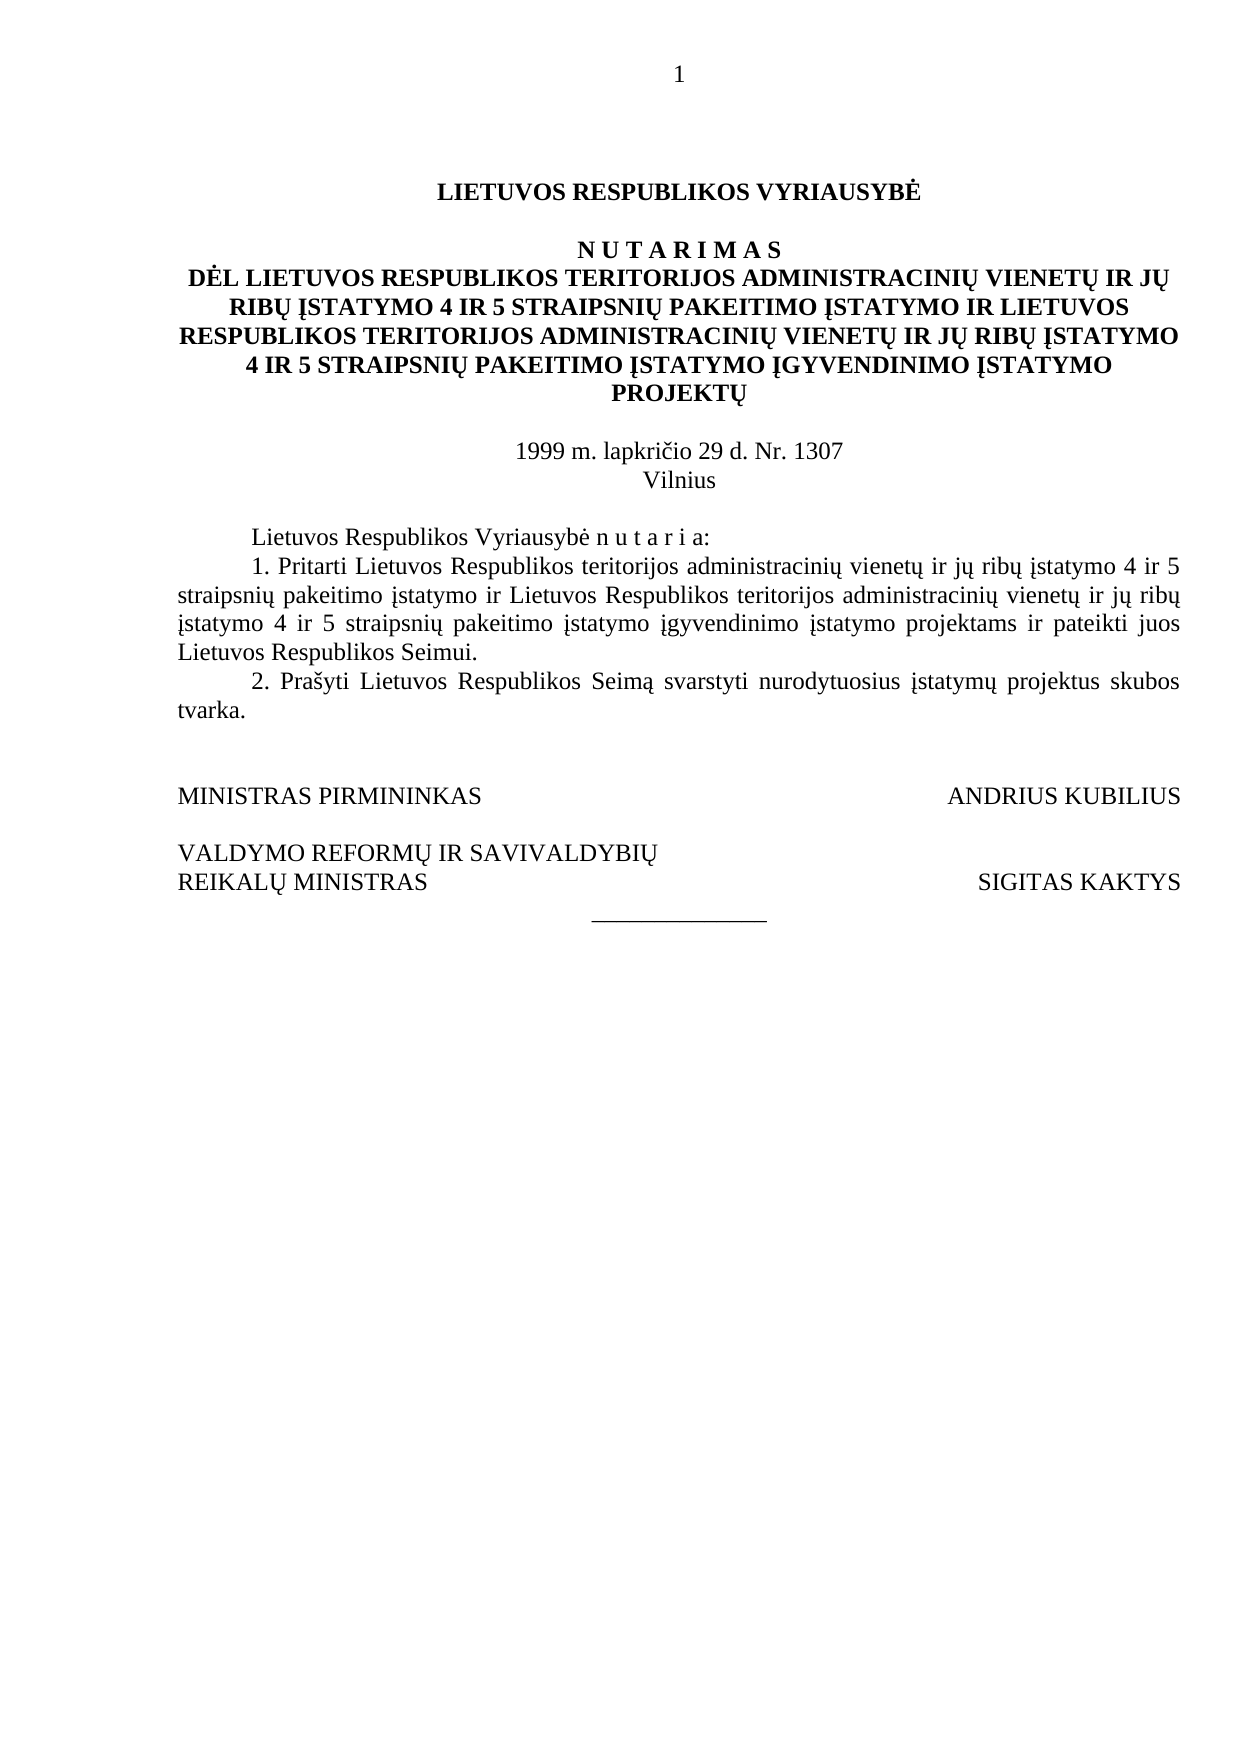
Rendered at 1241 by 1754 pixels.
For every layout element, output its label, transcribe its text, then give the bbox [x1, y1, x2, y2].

text 1999 m. lapkričio 29 d. Nr. 1307 [177, 436, 1181, 465]
text ______________ [177, 896, 1181, 925]
text Vilnius [177, 465, 1181, 493]
text LIETUVOS RESPUBLIKOS VYRIAUSYBĖ [177, 177, 1181, 206]
text 2. Prašyti Lietuvos Respublikos Seimą svarstyti nurodytuosius įstatymų projektus skubos tvarka. [177, 666, 1181, 723]
text 1. Pritarti Lietuvos Respublikos teritorijos administracinių vienetų ir jų ribų įstatymo 4 ir 5 straipsnių pakeitimo įstatymo ir Lietuvos Respublikos teritorijos administracinių vienetų ir jų ribų įstatymo 4 ir 5 straipsnių pakeitimo įstatymo įgyvendinimo įstatymo projektams ir pateikti juos Lietuvos Respublikos Seimui. [177, 551, 1181, 666]
text REIKALŲ MINISTRAS SIGITAS KAKTYS [177, 867, 1181, 896]
text MINISTRAS PIRMININKAS ANDRIUS KUBILIUS [177, 781, 1181, 810]
text N U T A R I M A S [177, 235, 1181, 263]
text VALDYMO REFORMŲ IR SAVIVALDYBIŲ [177, 838, 1181, 867]
text DĖL LIETUVOS RESPUBLIKOS TERITORIJOS ADMINISTRACINIŲ VIENETŲ IR JŲ RIBŲ ĮSTATYMO 4 IR 5 STRAIPSNIŲ PAKEITIMO ĮSTATYMO IR LIETUVOS RESPUBLIKOS TERITORIJOS ADMINISTRACINIŲ VIENETŲ IR JŲ RIBŲ ĮSTATYMO 4 IR 5 STRAIPSNIŲ PAKEITIMO ĮSTATYMO ĮGYVENDINIMO ĮSTATYMO PROJEKTŲ [177, 263, 1181, 407]
text Lietuvos Respublikos Vyriausybė nutaria: [177, 522, 1181, 551]
